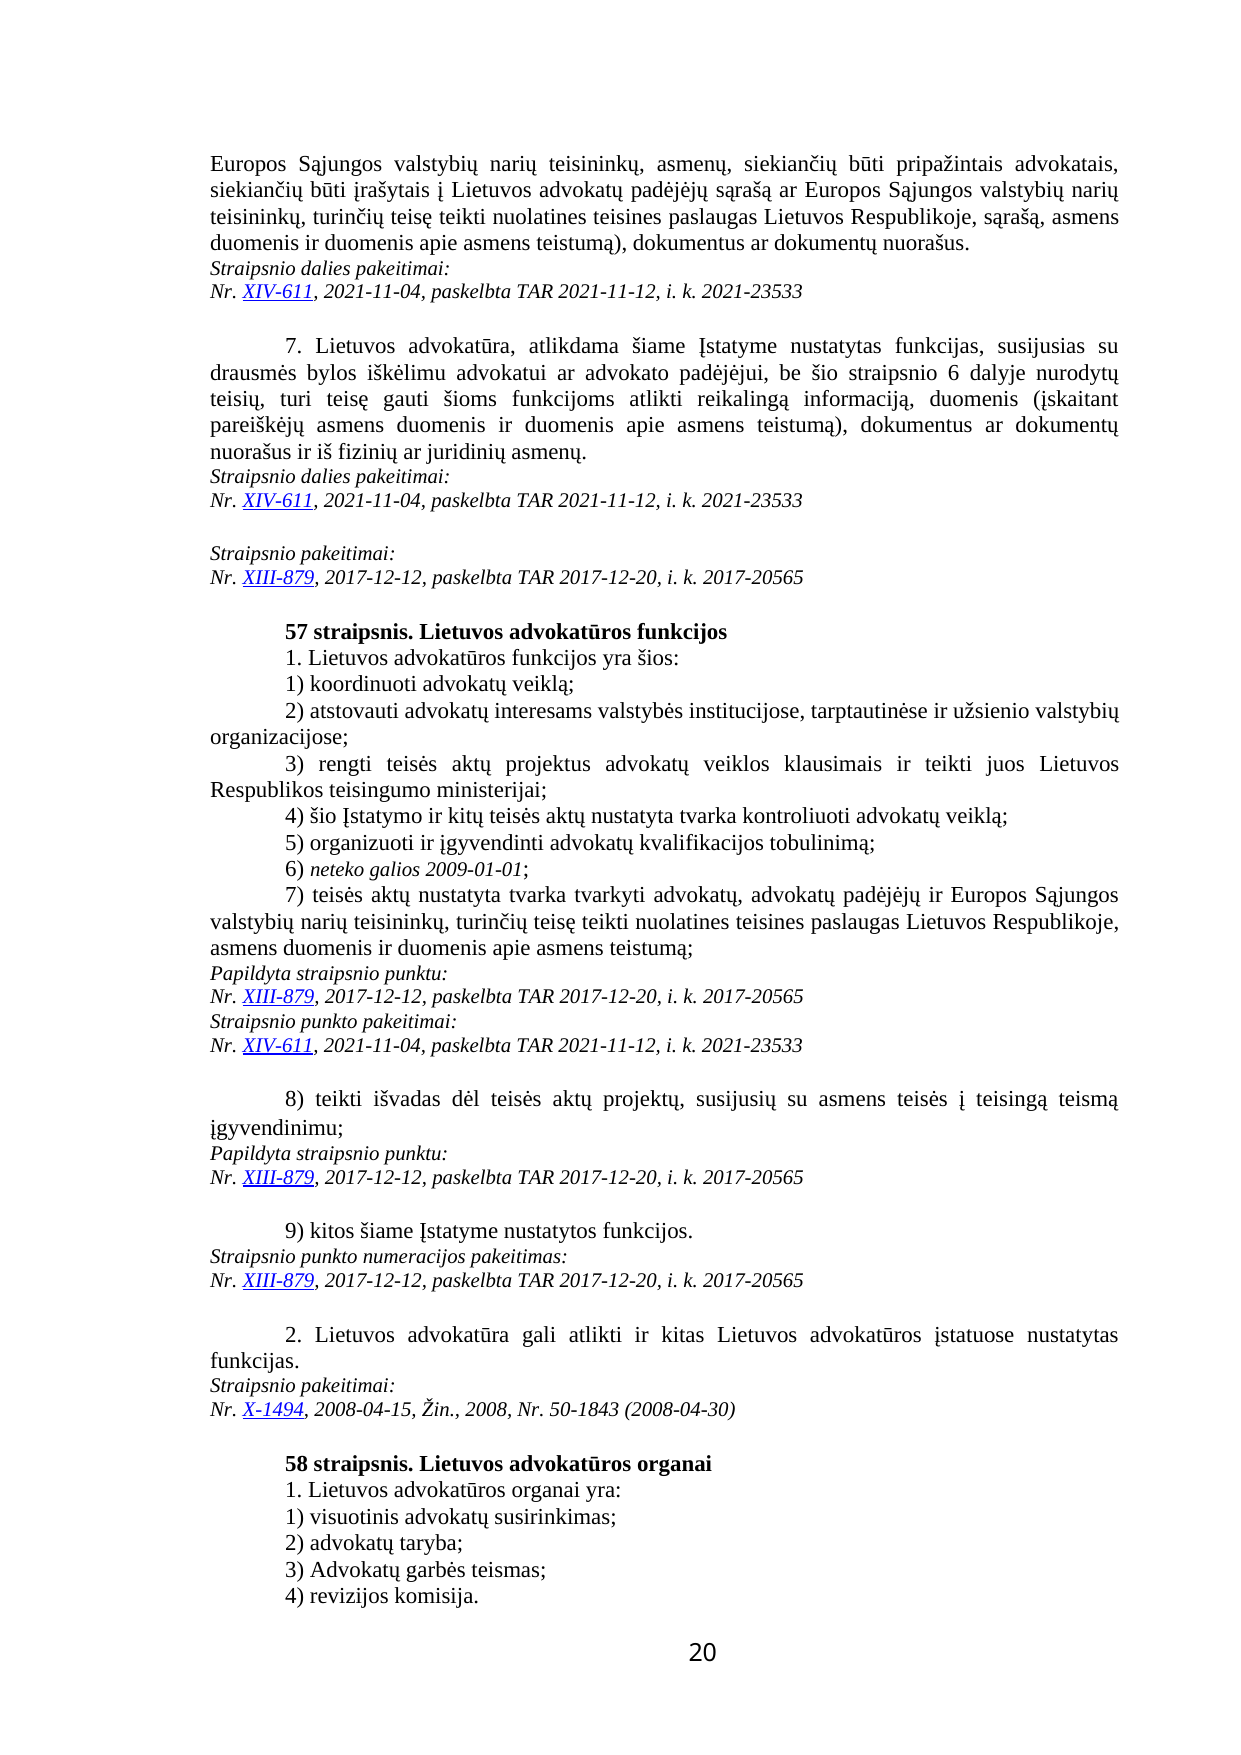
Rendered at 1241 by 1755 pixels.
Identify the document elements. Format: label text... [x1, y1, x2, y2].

text Straipsnio dalies pakeitimai: [210, 464, 1120, 488]
text 1. Lietuvos advokatūros funkcijos yra šios: [210, 644, 1120, 671]
text 8) teikti išvadas dėl teisės aktų projektų, susijusių su asmens teisės į teisingą teismą įgyvendinimu; [210, 1085, 1120, 1141]
text 5) organizuoti ir įgyvendinti advokatų kvalifikacijos tobulinimą; [210, 829, 1120, 855]
text 1) visuotinis advokatų susirinkimas; [210, 1503, 1120, 1529]
text 4) šio Įstatymo ir kitų teisės aktų nustatyta tvarka kontroliuoti advokatų veiklą; [210, 802, 1120, 829]
text Nr. XIII-879, 2017-12-12, paskelbta TAR 2017-12-20, i. k. 2017-20565 [210, 565, 1120, 589]
text 7) teisės aktų nustatyta tvarka tvarkyti advokatų, advokatų padėjėjų ir Europos Sąjungos valstybių narių teisininkų, turinčių teisę teikti nuolatines teisines paslaugas Lietuvos Respublikoje, asmens duomenis ir duomenis apie asmens teistumą; [210, 881, 1120, 960]
text 6) neteko galios 2009-01-01; [210, 855, 1120, 881]
text 2) advokatų taryba; [210, 1529, 1120, 1556]
text 57 straipsnis. Lietuvos advokatūros funkcijos [210, 618, 1120, 644]
text Straipsnio pakeitimai: [210, 541, 1120, 565]
text Nr. XIII-879, 2017-12-12, paskelbta TAR 2017-12-20, i. k. 2017-20565 [210, 1164, 1120, 1189]
text 7. Lietuvos advokatūra, atlikdama šiame Įstatyme nustatytas funkcijas, susijusias su drausmės bylos iškėlimu advokatui ar advokato padėjėjui, be šio straipsnio 6 dalyje nurodytų teisių, turi teisę gauti šioms funkcijoms atlikti reikalingą informaciją, duomenis (įskaitant pareiškėjų asmens duomenis ir duomenis apie asmens teistumą), dokumentus ar dokumentų nuorašus ir iš fizinių ar juridinių asmenų. [210, 332, 1120, 464]
text 2. Lietuvos advokatūra gali atlikti ir kitas Lietuvos advokatūros įstatuose nustatytas funkcijas. [210, 1321, 1120, 1373]
text 3) Advokatų garbės teismas; [210, 1556, 1120, 1582]
text Nr. X-1494, 2008-04-15, Žin., 2008, Nr. 50-1843 (2008-04-30) [210, 1397, 1120, 1421]
text 3) rengti teisės aktų projektus advokatų veiklos klausimais ir teikti juos Lietuvos Respublikos teisingumo ministerijai; [210, 749, 1120, 802]
text 1. Lietuvos advokatūros organai yra: [210, 1477, 1120, 1503]
text Nr. XIII-879, 2017-12-12, paskelbta TAR 2017-12-20, i. k. 2017-20565 [210, 1268, 1120, 1292]
text 2) atstovauti advokatų interesams valstybės institucijose, tarptautinėse ir užsienio valstybių organizacijose; [210, 697, 1120, 749]
text 4) revizijos komisija. [210, 1582, 1120, 1608]
text Nr. XIV-611, 2021-11-04, paskelbta TAR 2021-11-12, i. k. 2021-23533 [210, 279, 1120, 303]
text Nr. XIV-611, 2021-11-04, paskelbta TAR 2021-11-12, i. k. 2021-23533 [210, 1033, 1120, 1057]
text Straipsnio dalies pakeitimai: [210, 255, 1120, 279]
text Nr. XIV-611, 2021-11-04, paskelbta TAR 2021-11-12, i. k. 2021-23533 [210, 488, 1120, 512]
text 9) kitos šiame Įstatyme nustatytos funkcijos. [210, 1217, 1120, 1244]
text Papildyta straipsnio punktu: [210, 960, 1120, 984]
text 1) koordinuoti advokatų veiklą; [210, 671, 1120, 697]
text 58 straipsnis. Lietuvos advokatūros organai [210, 1450, 1120, 1477]
text Straipsnio punkto pakeitimai: [210, 1008, 1120, 1033]
text Europos Sąjungos valstybių narių teisininkų, asmenų, siekiančių būti pripažintais advokatais, siekiančių būti įrašytais į Lietuvos advokatų padėjėjų sąrašą ar Europos Sąjungos valstybių narių teisininkų, turinčių teisę teikti nuolatines teisines paslaugas Lietuvos Respublikoje, sąrašą, asmens duomenis ir duomenis apie asmens teistumą), dokumentus ar dokumentų nuorašus. [210, 150, 1120, 255]
text Nr. XIII-879, 2017-12-12, paskelbta TAR 2017-12-20, i. k. 2017-20565 [210, 984, 1120, 1008]
text Straipsnio punkto numeracijos pakeitimas: [210, 1244, 1120, 1268]
text Papildyta straipsnio punktu: [210, 1141, 1120, 1164]
text Straipsnio pakeitimai: [210, 1373, 1120, 1397]
